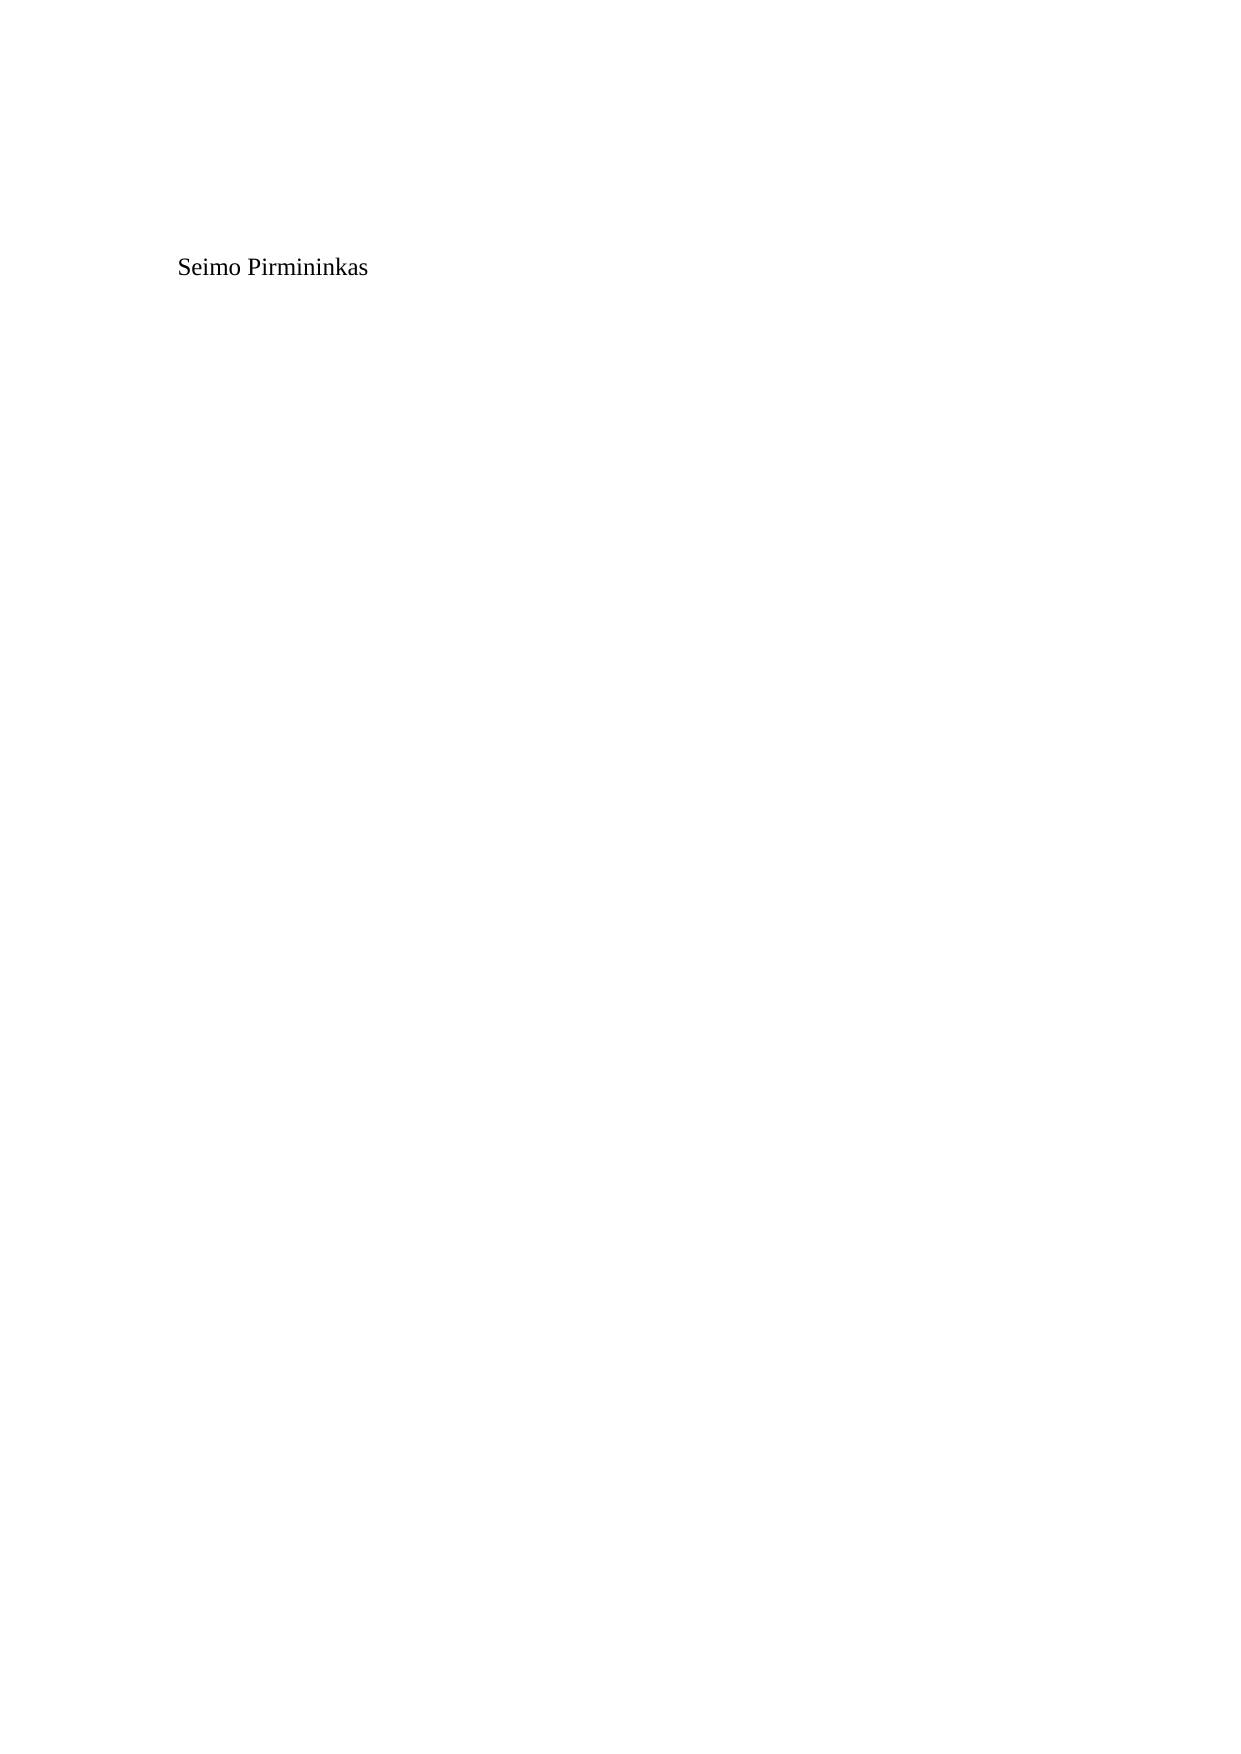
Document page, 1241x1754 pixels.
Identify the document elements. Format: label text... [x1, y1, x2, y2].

text Seimo Pirmininkas [177, 252, 1181, 281]
